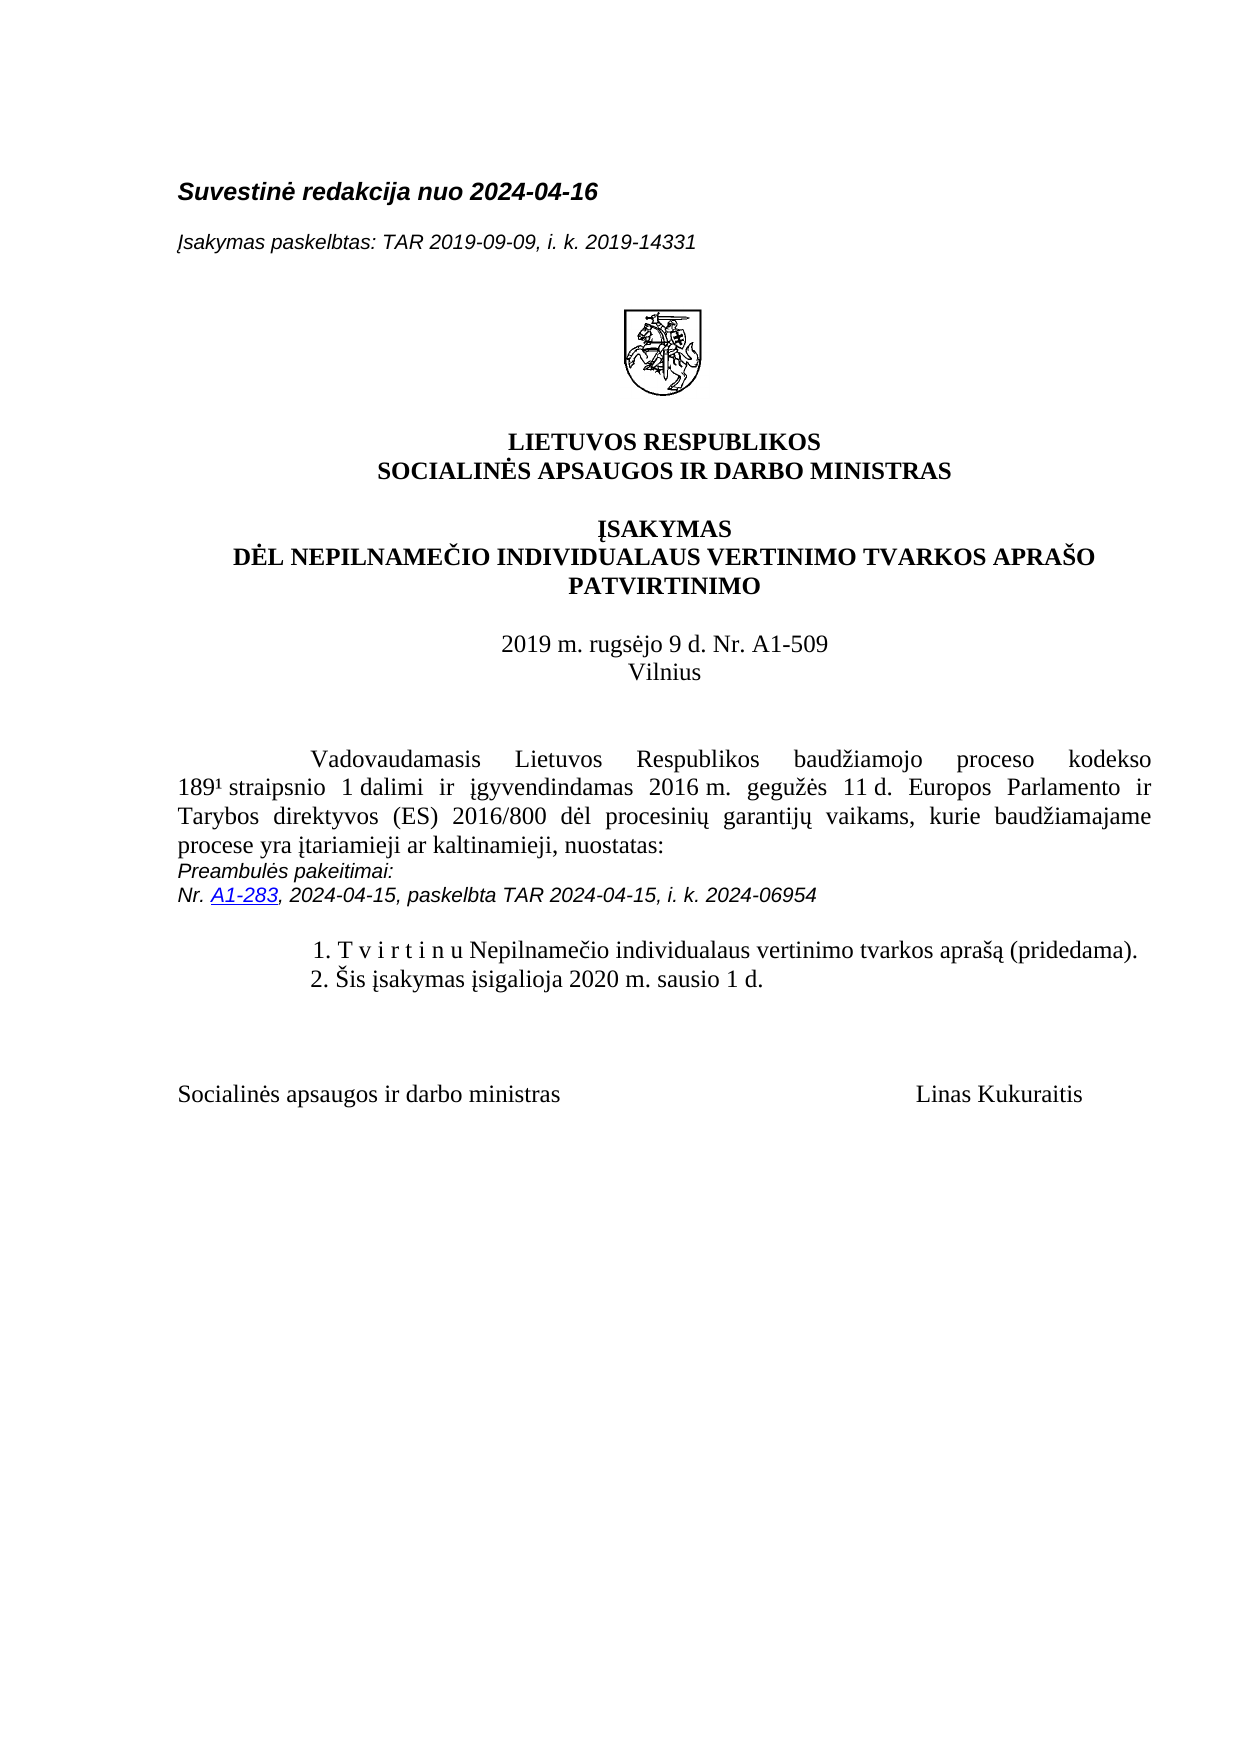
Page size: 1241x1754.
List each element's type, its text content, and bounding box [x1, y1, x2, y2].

text LIETUVOS RESPUBLIKOS [177, 427, 1152, 456]
text Įsakymas paskelbtas: TAR 2019-09-09, i. k. 2019-14331 [177, 230, 1152, 254]
text 1. T v i r t i n u Nepilnamečio individualaus vertinimo tvarkos aprašą (pridedama). [177, 935, 1152, 964]
text Vilnius [177, 657, 1152, 686]
text Socialinės apsaugos ir darbo ministras Linas Kukuraitis [177, 1079, 1152, 1108]
text Preambulės pakeitimai: [177, 859, 1152, 883]
text DĖL NEPILNAMEČIO INDIVIDUALAUS VERTINIMO TVARKOS APRAŠO PATVIRTINIMO [177, 542, 1152, 600]
text Vadovaudamasis Lietuvos Respublikos baudžiamojo proceso kodekso 189¹ straipsnio 1 dalimi ir įgyvendindamas 2016 m. gegužės 11 d. Europos Parlamento ir Tarybos direktyvos (ES) 2016/800 dėl procesinių garantijų vaikams, kurie baudžiamajame procese yra įtariamieji ar kaltinamieji, nuostatas: [177, 744, 1152, 859]
text Nr. A1-283, 2024-04-15, paskelbta TAR 2024-04-15, i. k. 2024-06954 [177, 883, 1152, 907]
text SOCIALINĖS APSAUGOS IR DARBO MINISTRAS [177, 456, 1152, 485]
text ĮSAKYMAS [177, 514, 1152, 542]
text Suvestinė redakcija nuo 2024-04-16 [177, 177, 1152, 206]
text 2. Šis įsakymas įsigalioja 2020 m. sausio 1 d. [177, 964, 1152, 993]
text 2019 m. rugsėjo 9 d. Nr. A1-509 [177, 629, 1152, 657]
